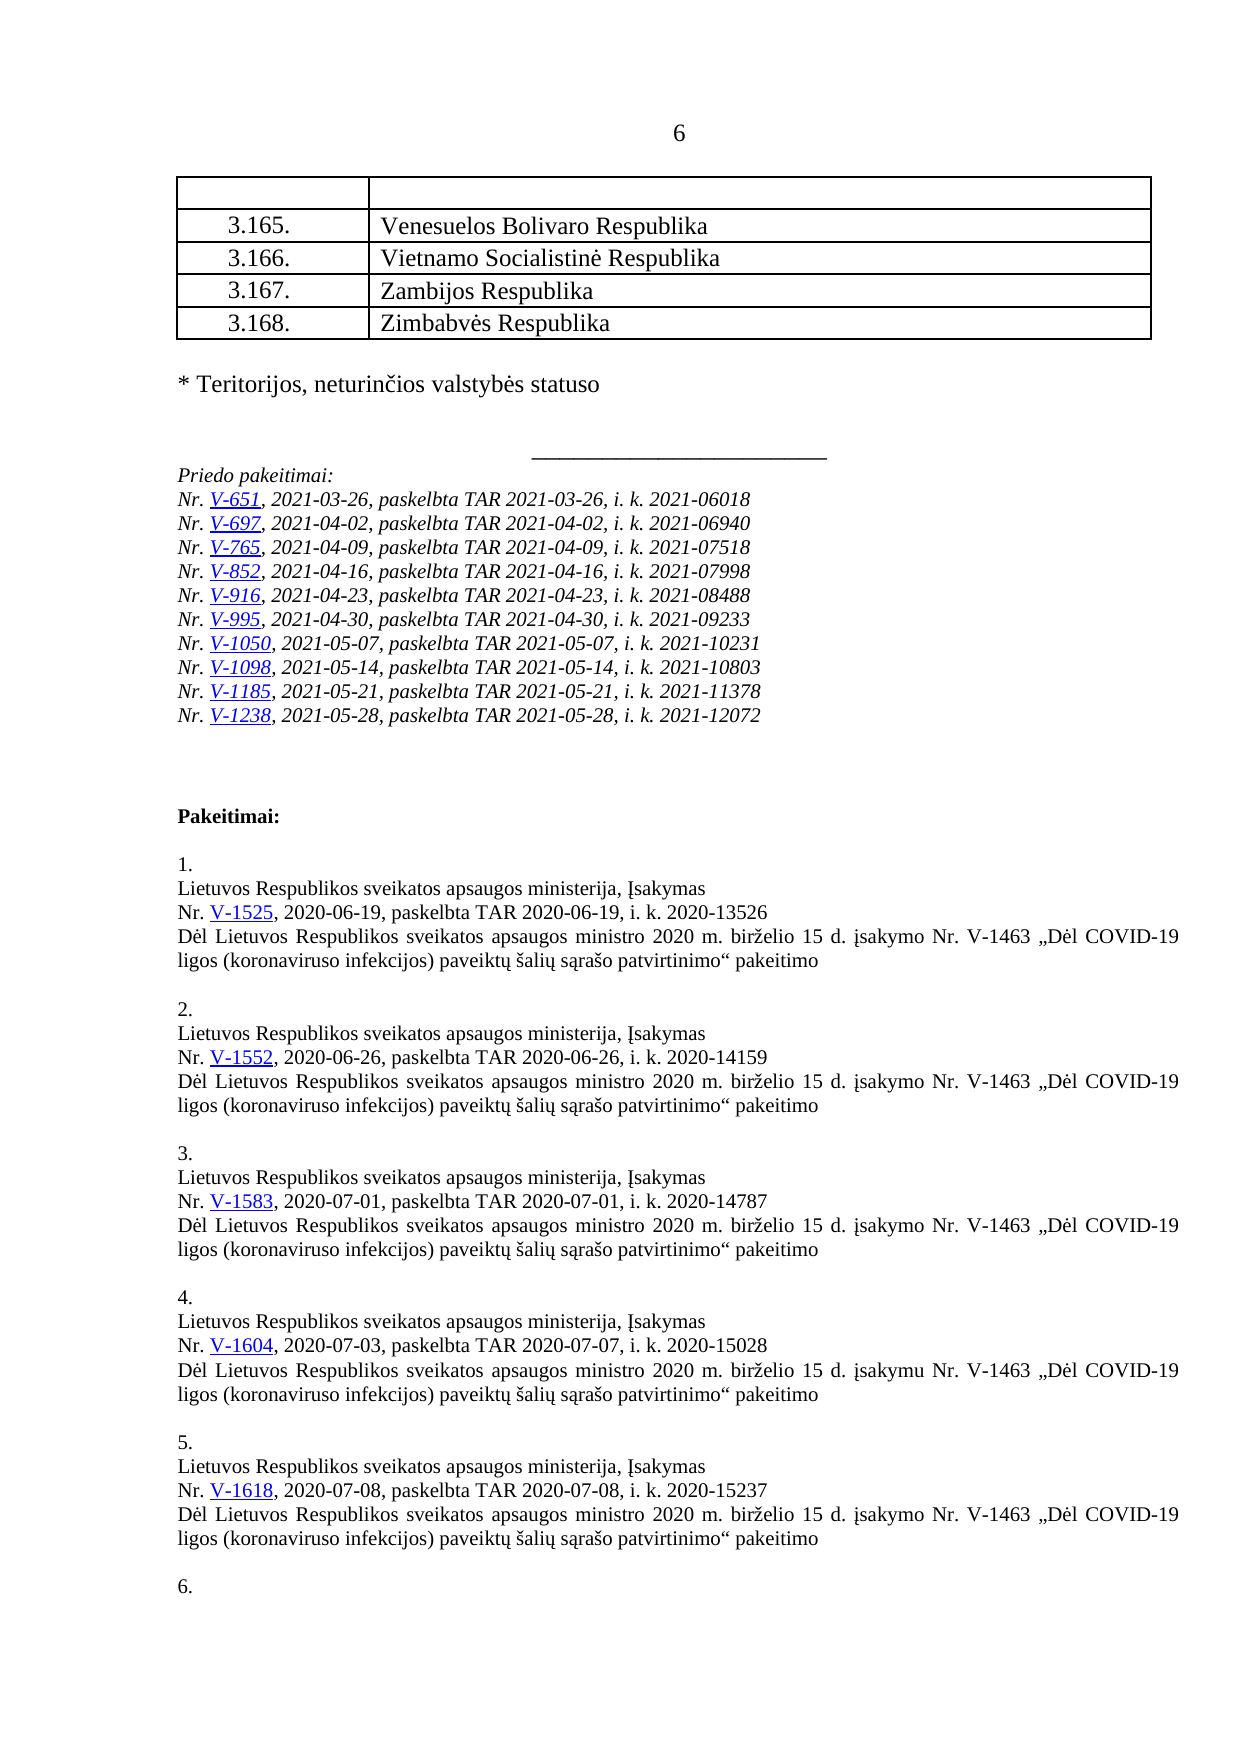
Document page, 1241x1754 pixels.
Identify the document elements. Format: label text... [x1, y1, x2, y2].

text Nr. V-1185, 2021-05-21, paskelbta TAR 2021-05-21, i. k. 2021-11378 [177, 679, 1181, 703]
table_cell 3.168. [178, 308, 368, 338]
text Dėl Lietuvos Respublikos sveikatos apsaugos ministro 2020 m. birželio 15 d. įsakymu Nr. V-1463 „Dėl COVID-19 ligos (koronaviruso infekcijos) paveiktų šalių sąrašo patvirtinimo“ pakeitimo [177, 1357, 1181, 1406]
text Nr. V-852, 2021-04-16, paskelbta TAR 2021-04-16, i. k. 2021-07998 [177, 559, 1181, 583]
text _____________________ [177, 430, 1181, 462]
text Lietuvos Respublikos sveikatos apsaugos ministerija, Įsakymas [177, 876, 1181, 900]
text Dėl Lietuvos Respublikos sveikatos apsaugos ministro 2020 m. birželio 15 d. įsakymo Nr. V-1463 „Dėl COVID-19 ligos (koronaviruso infekcijos) paveiktų šalių sąrašo patvirtinimo“ pakeitimo [177, 1069, 1181, 1117]
text Nr. V-1618, 2020-07-08, paskelbta TAR 2020-07-08, i. k. 2020-15237 [177, 1478, 1181, 1502]
text Nr. V-765, 2021-04-09, paskelbta TAR 2021-04-09, i. k. 2021-07518 [177, 535, 1181, 559]
text Nr. V-1525, 2020-06-19, paskelbta TAR 2020-06-19, i. k. 2020-13526 [177, 900, 1181, 924]
table_cell [370, 178, 1150, 208]
text 4. [177, 1285, 1181, 1309]
text Lietuvos Respublikos sveikatos apsaugos ministerija, Įsakymas [177, 1454, 1181, 1478]
table_cell Venesuelos Bolivaro Respublika [370, 210, 1150, 241]
text Dėl Lietuvos Respublikos sveikatos apsaugos ministro 2020 m. birželio 15 d. įsakymo Nr. V-1463 „Dėl COVID-19 ligos (koronaviruso infekcijos) paveiktų šalių sąrašo patvirtinimo“ pakeitimo [177, 1213, 1181, 1261]
text Nr. V-1050, 2021-05-07, paskelbta TAR 2021-05-07, i. k. 2021-10231 [177, 631, 1181, 655]
table_cell Vietnamo Socialistinė Respublika [370, 243, 1150, 273]
text 6. [177, 1574, 1181, 1598]
text Nr. V-916, 2021-04-23, paskelbta TAR 2021-04-23, i. k. 2021-08488 [177, 583, 1181, 607]
text Priedo pakeitimai: [177, 462, 1181, 487]
text Dėl Lietuvos Respublikos sveikatos apsaugos ministro 2020 m. birželio 15 d. įsakymo Nr. V-1463 „Dėl COVID-19 ligos (koronaviruso infekcijos) paveiktų šalių sąrašo patvirtinimo“ pakeitimo [177, 1502, 1181, 1550]
text Nr. V-1098, 2021-05-14, paskelbta TAR 2021-05-14, i. k. 2021-10803 [177, 655, 1181, 679]
text Nr. V-1583, 2020-07-01, paskelbta TAR 2020-07-01, i. k. 2020-14787 [177, 1189, 1181, 1213]
table_cell 3.167. [178, 275, 368, 306]
text Nr. V-651, 2021-03-26, paskelbta TAR 2021-03-26, i. k. 2021-06018 [177, 487, 1181, 511]
text 3. [177, 1141, 1181, 1165]
table_cell 3.165. [178, 210, 368, 241]
text Lietuvos Respublikos sveikatos apsaugos ministerija, Įsakymas [177, 1165, 1181, 1189]
text Dėl Lietuvos Respublikos sveikatos apsaugos ministro 2020 m. birželio 15 d. įsakymo Nr. V-1463 „Dėl COVID-19 ligos (koronaviruso infekcijos) paveiktų šalių sąrašo patvirtinimo“ pakeitimo [177, 924, 1181, 972]
table_cell Zambijos Respublika [370, 275, 1150, 306]
text Nr. V-1238, 2021-05-28, paskelbta TAR 2021-05-28, i. k. 2021-12072 [177, 703, 1181, 727]
table_cell 3.166. [178, 243, 368, 273]
text Lietuvos Respublikos sveikatos apsaugos ministerija, Įsakymas [177, 1309, 1181, 1333]
text 5. [177, 1430, 1181, 1454]
text Nr. V-1604, 2020-07-03, paskelbta TAR 2020-07-07, i. k. 2020-15028 [177, 1333, 1181, 1357]
text Nr. V-697, 2021-04-02, paskelbta TAR 2021-04-02, i. k. 2021-06940 [177, 511, 1181, 535]
text * Teritorijos, neturinčios valstybės statuso [177, 369, 1181, 398]
text 1. [177, 852, 1181, 876]
text Pakeitimai: [177, 804, 1181, 828]
text Nr. V-995, 2021-04-30, paskelbta TAR 2021-04-30, i. k. 2021-09233 [177, 607, 1181, 631]
table_cell [178, 178, 368, 208]
text Lietuvos Respublikos sveikatos apsaugos ministerija, Įsakymas [177, 1021, 1181, 1045]
table_cell Zimbabvės Respublika [370, 308, 1150, 338]
text Nr. V-1552, 2020-06-26, paskelbta TAR 2020-06-26, i. k. 2020-14159 [177, 1045, 1181, 1069]
text 2. [177, 997, 1181, 1021]
